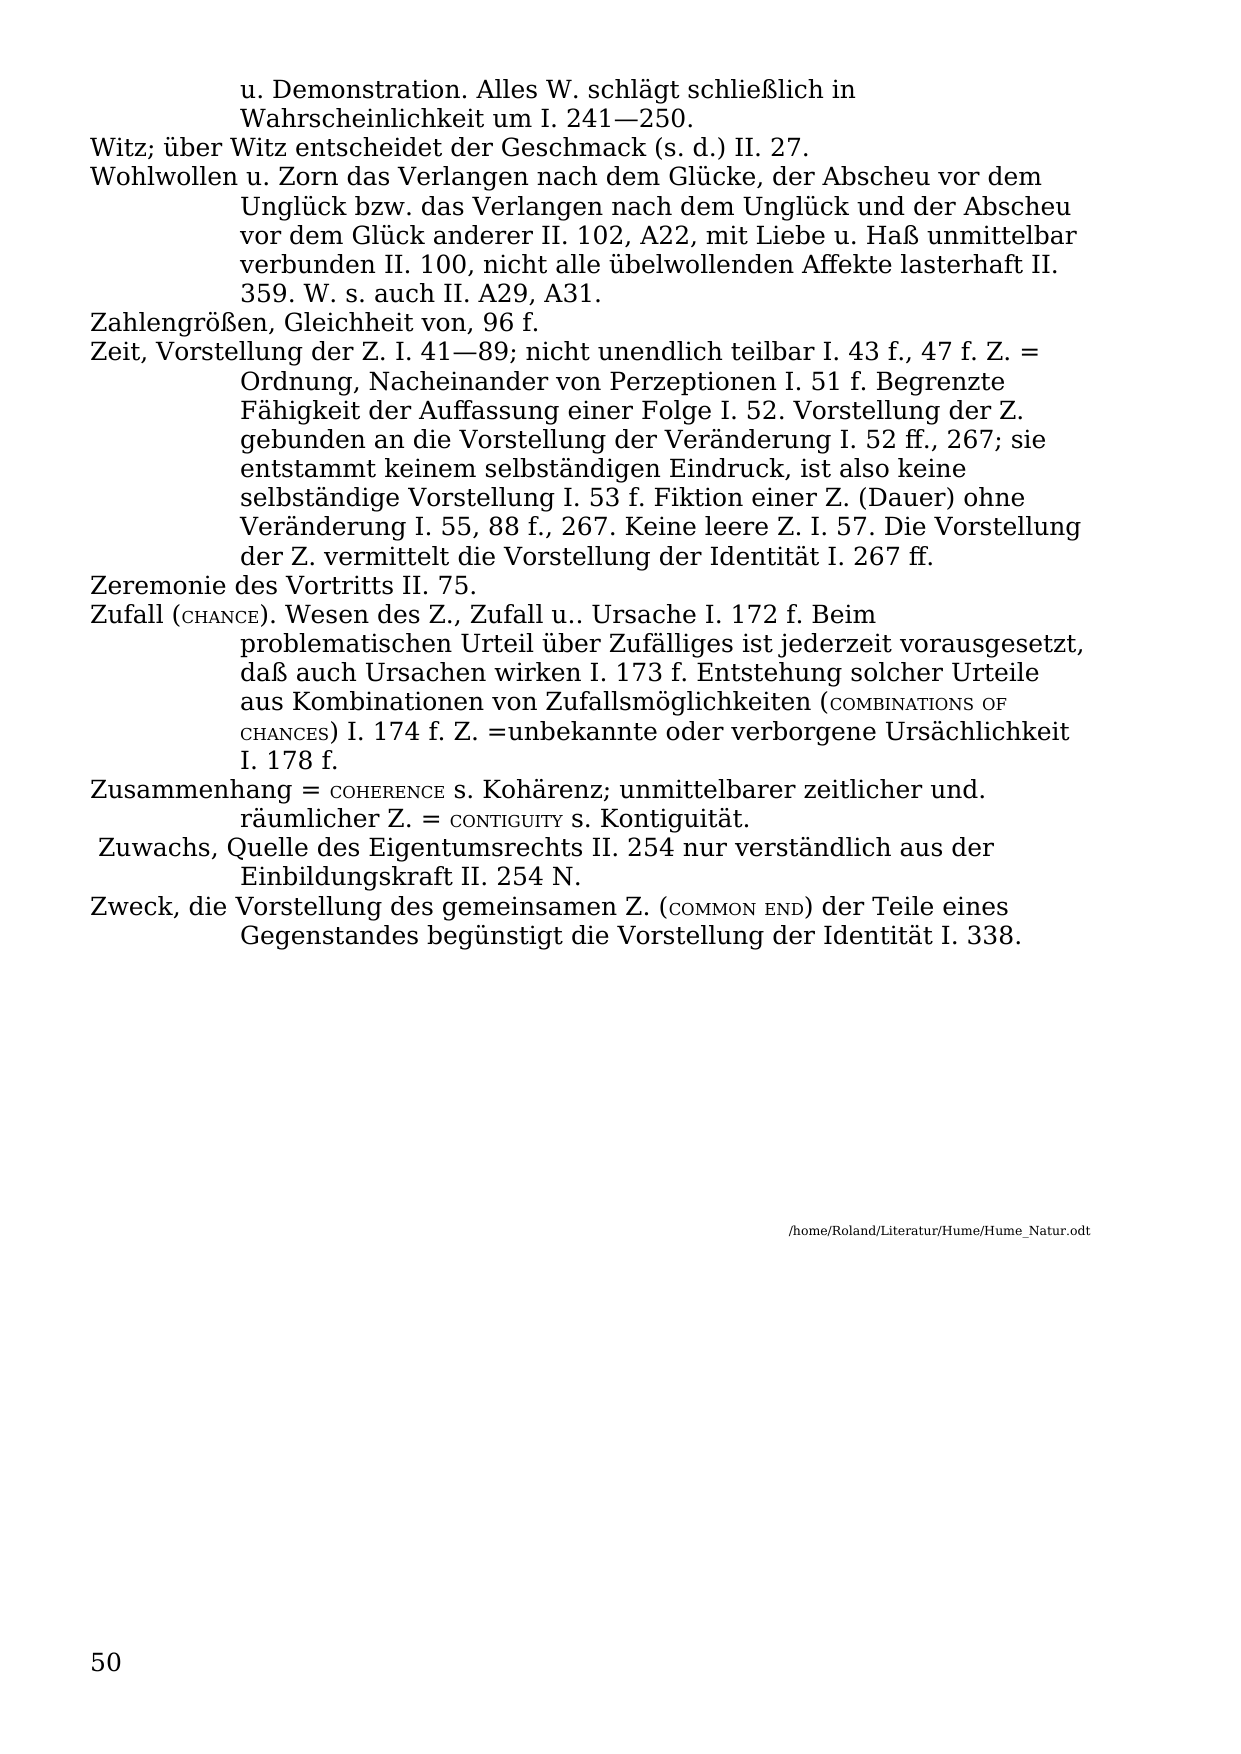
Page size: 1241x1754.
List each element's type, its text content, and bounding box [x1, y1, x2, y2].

text Zusammenhang = coherence s. Kohärenz; unmittelbarer zeitlicher und. räumlicher Z. = contiguity s. Kontiguität. [90, 775, 1091, 833]
text Zahlengrößen, Gleichheit von, 96 f. [90, 308, 1091, 337]
text Wohlwollen u. Zorn das Verlangen nach dem Glücke, der Abscheu vor dem Unglück bzw. das Verlangen nach dem Unglück und der Abscheu vor dem Glück anderer II. 102, A22, mit Liebe u. Haß unmittelbar verbunden II. 100, nicht alle übelwollenden Affekte lasterhaft II. 359. W. s. auch II. A29, A31. [90, 162, 1091, 308]
text Zufall (chance). Wesen des Z., Zufall u.. Ursache I. 172 f. Beim problematischen Urteil über Zufälliges ist jederzeit vorausgesetzt, daß auch Ursachen wirken I. 173 f. Entstehung solcher Urteile aus Kombinationen von Zufallsmöglichkeiten (combinations of chances) I. 174 f. Z. =unbekannte oder verborgene Ursächlichkeit I. 178 f. [90, 600, 1091, 775]
text Zweck, die Vorstellung des gemeinsamen Z. (common end) der Teile eines Gegenstandes begünstigt die Vorstellung der Identität I. 338. [90, 892, 1091, 950]
text Zeremonie des Vortritts II. 75. [90, 571, 1091, 600]
text Zuwachs, Quelle des Eigentumsrechts II. 254 nur verständlich aus der Einbildungskraft II. 254 N. [90, 833, 1091, 892]
text Zeit, Vorstellung der Z. I. 41—89; nicht unendlich teilbar I. 43 f., 47 f. Z. = Ordnung, Nacheinander von Perzeptionen I. 51 f. Begrenzte Fähigkeit der Auffassung einer Folge I. 52. Vorstellung der Z. gebunden an die Vorstellung der Veränderung I. 52 ff., 267; sie entstammt keinem selbständigen Eindruck, ist also keine selbständige Vorstellung I. 53 f. Fiktion einer Z. (Dauer) ohne Veränderung I. 55, 88 f., 267. Keine leere Z. I. 57. Die Vorstellung der Z. vermittelt die Vorstellung der Identität I. 267 ff. [90, 337, 1091, 571]
text Witz; über Witz entscheidet der Geschmack (s. d.) II. 27. [90, 133, 1091, 162]
text u. Demonstration. Alles W. schlägt schließlich in Wahrscheinlichkeit um I. 241—250. [90, 75, 1091, 133]
text /home/Roland/Literatur/Hume/Hume_Natur.odt [90, 1212, 1091, 1239]
